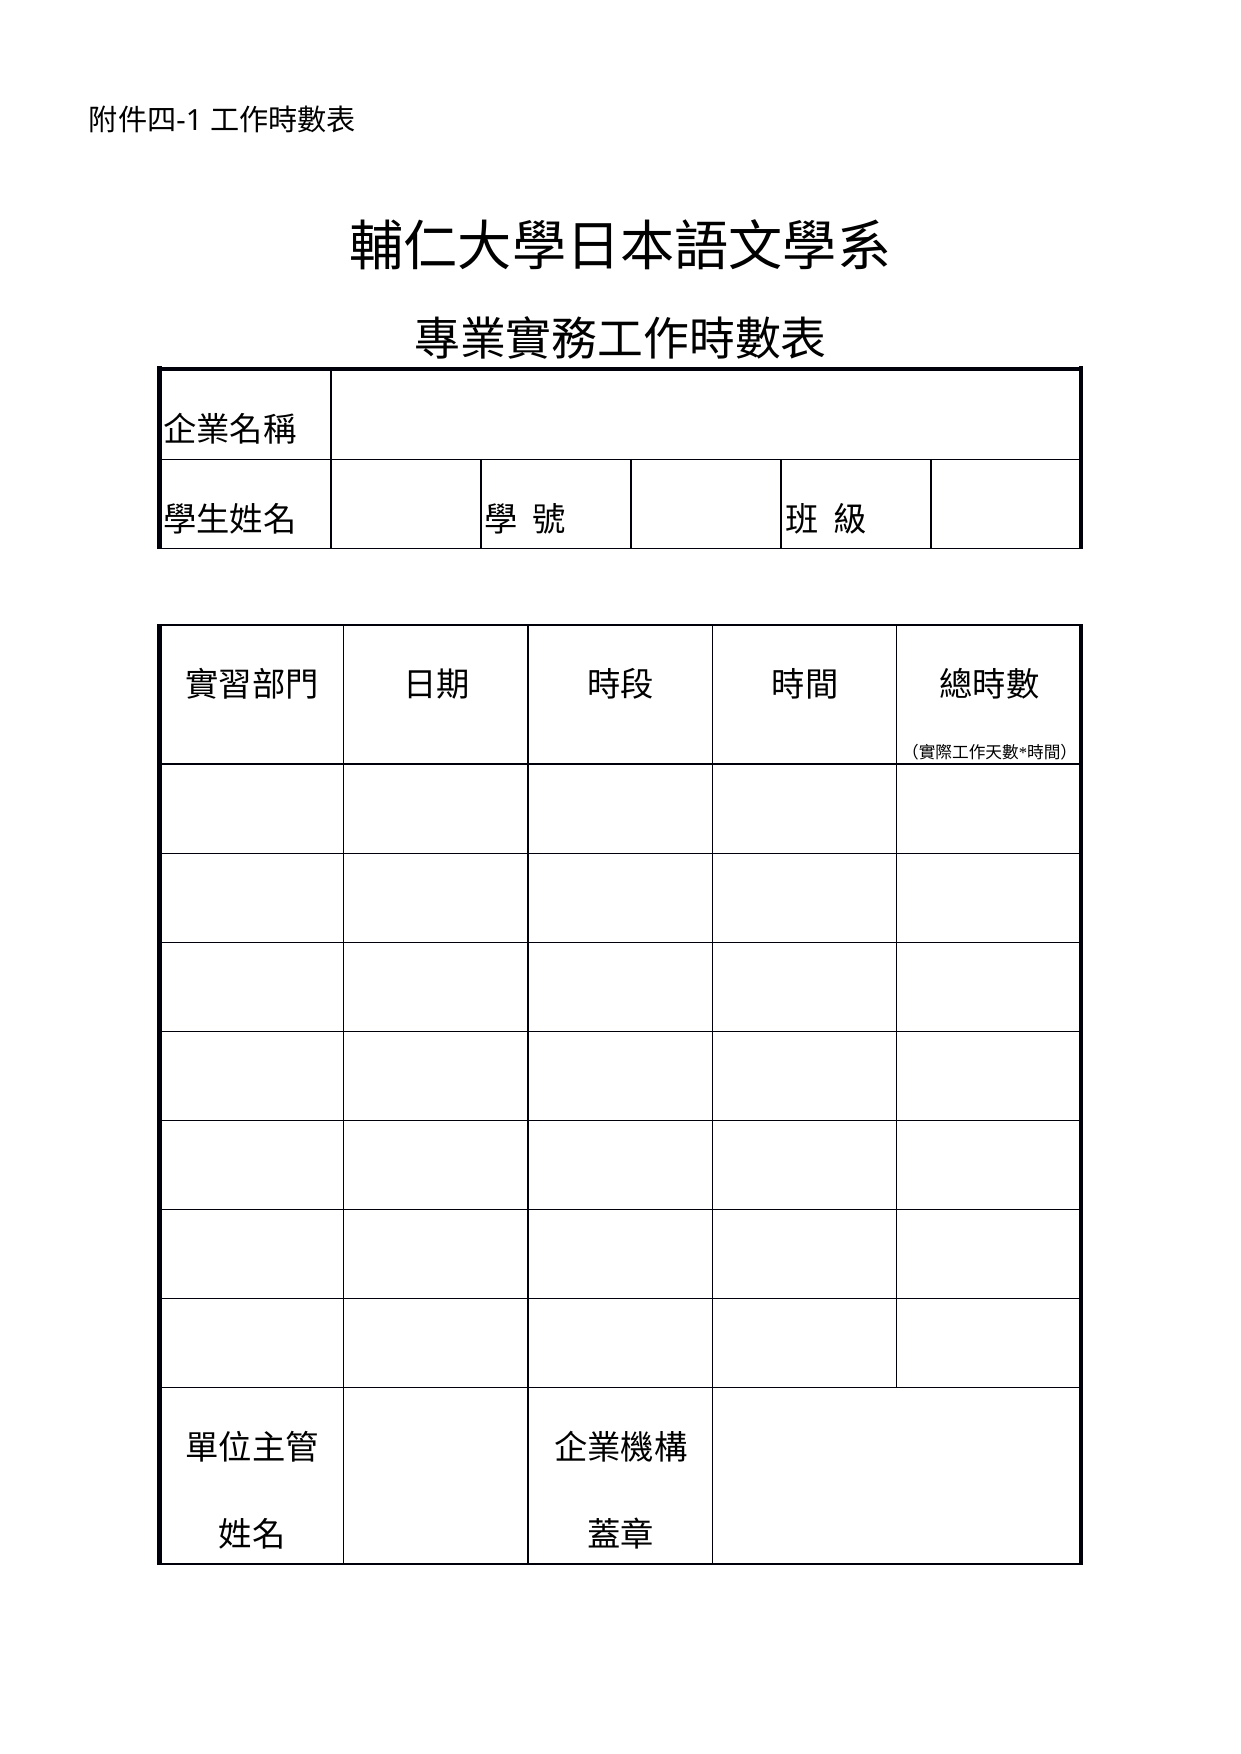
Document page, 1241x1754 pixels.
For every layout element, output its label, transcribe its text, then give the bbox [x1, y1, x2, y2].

table_cell [344, 1121, 527, 1209]
table_cell [529, 854, 712, 941]
table_cell [897, 1121, 1079, 1209]
table_cell 企業機構 蓋章 [529, 1388, 712, 1563]
table_cell [162, 1121, 343, 1209]
table_cell [344, 1210, 527, 1298]
text 專業實務工作時數表 [89, 291, 1152, 366]
text 輔仁大學日本語文學系 [89, 179, 1152, 291]
table_cell [529, 943, 712, 1031]
table_header 企業名稱 [162, 371, 330, 459]
table_cell 學生姓名 [162, 460, 330, 548]
table_cell [932, 460, 1079, 548]
table_header 日期 [344, 626, 527, 763]
table_cell 班 級 [782, 460, 930, 548]
table_cell [344, 765, 527, 852]
table_cell [897, 1210, 1079, 1298]
table_header 總時數 （實際工作天數*時間） [897, 626, 1079, 763]
table_cell [897, 1032, 1079, 1119]
table_cell [897, 1299, 1079, 1387]
table_cell [713, 854, 896, 941]
table_cell [529, 1032, 712, 1119]
table_cell [713, 1210, 896, 1298]
table_cell [632, 460, 780, 548]
table_header 時段 [529, 626, 712, 763]
table_cell [529, 1210, 712, 1298]
table_cell [897, 765, 1079, 852]
table_cell [344, 854, 527, 941]
table_cell [344, 1032, 527, 1119]
table_cell [529, 1299, 712, 1387]
text 附件四-1 工作時數表 [89, 97, 1152, 139]
table_cell [713, 1388, 1079, 1563]
table_cell [713, 943, 896, 1031]
table_cell [162, 1210, 343, 1298]
table_cell [162, 943, 343, 1031]
table_cell [713, 1032, 896, 1119]
table_cell [344, 943, 527, 1031]
table_cell [897, 943, 1079, 1031]
table_cell [897, 854, 1079, 941]
table_cell [162, 1299, 343, 1387]
table_cell [162, 854, 343, 941]
table_header 時間 [713, 626, 896, 763]
table_cell [713, 765, 896, 852]
table_cell [332, 460, 480, 548]
table_cell [713, 1299, 896, 1387]
table_cell [344, 1299, 527, 1387]
table_cell [162, 765, 343, 852]
table_cell [529, 765, 712, 852]
table_header [332, 371, 1079, 459]
table_cell 單位主管 姓名 [162, 1388, 343, 1563]
table_cell [344, 1388, 527, 1563]
table_cell [529, 1121, 712, 1209]
table_cell 學 號 [482, 460, 630, 548]
table_header 實習部門 [162, 626, 343, 763]
table_cell [162, 1032, 343, 1119]
table_cell [713, 1121, 896, 1209]
